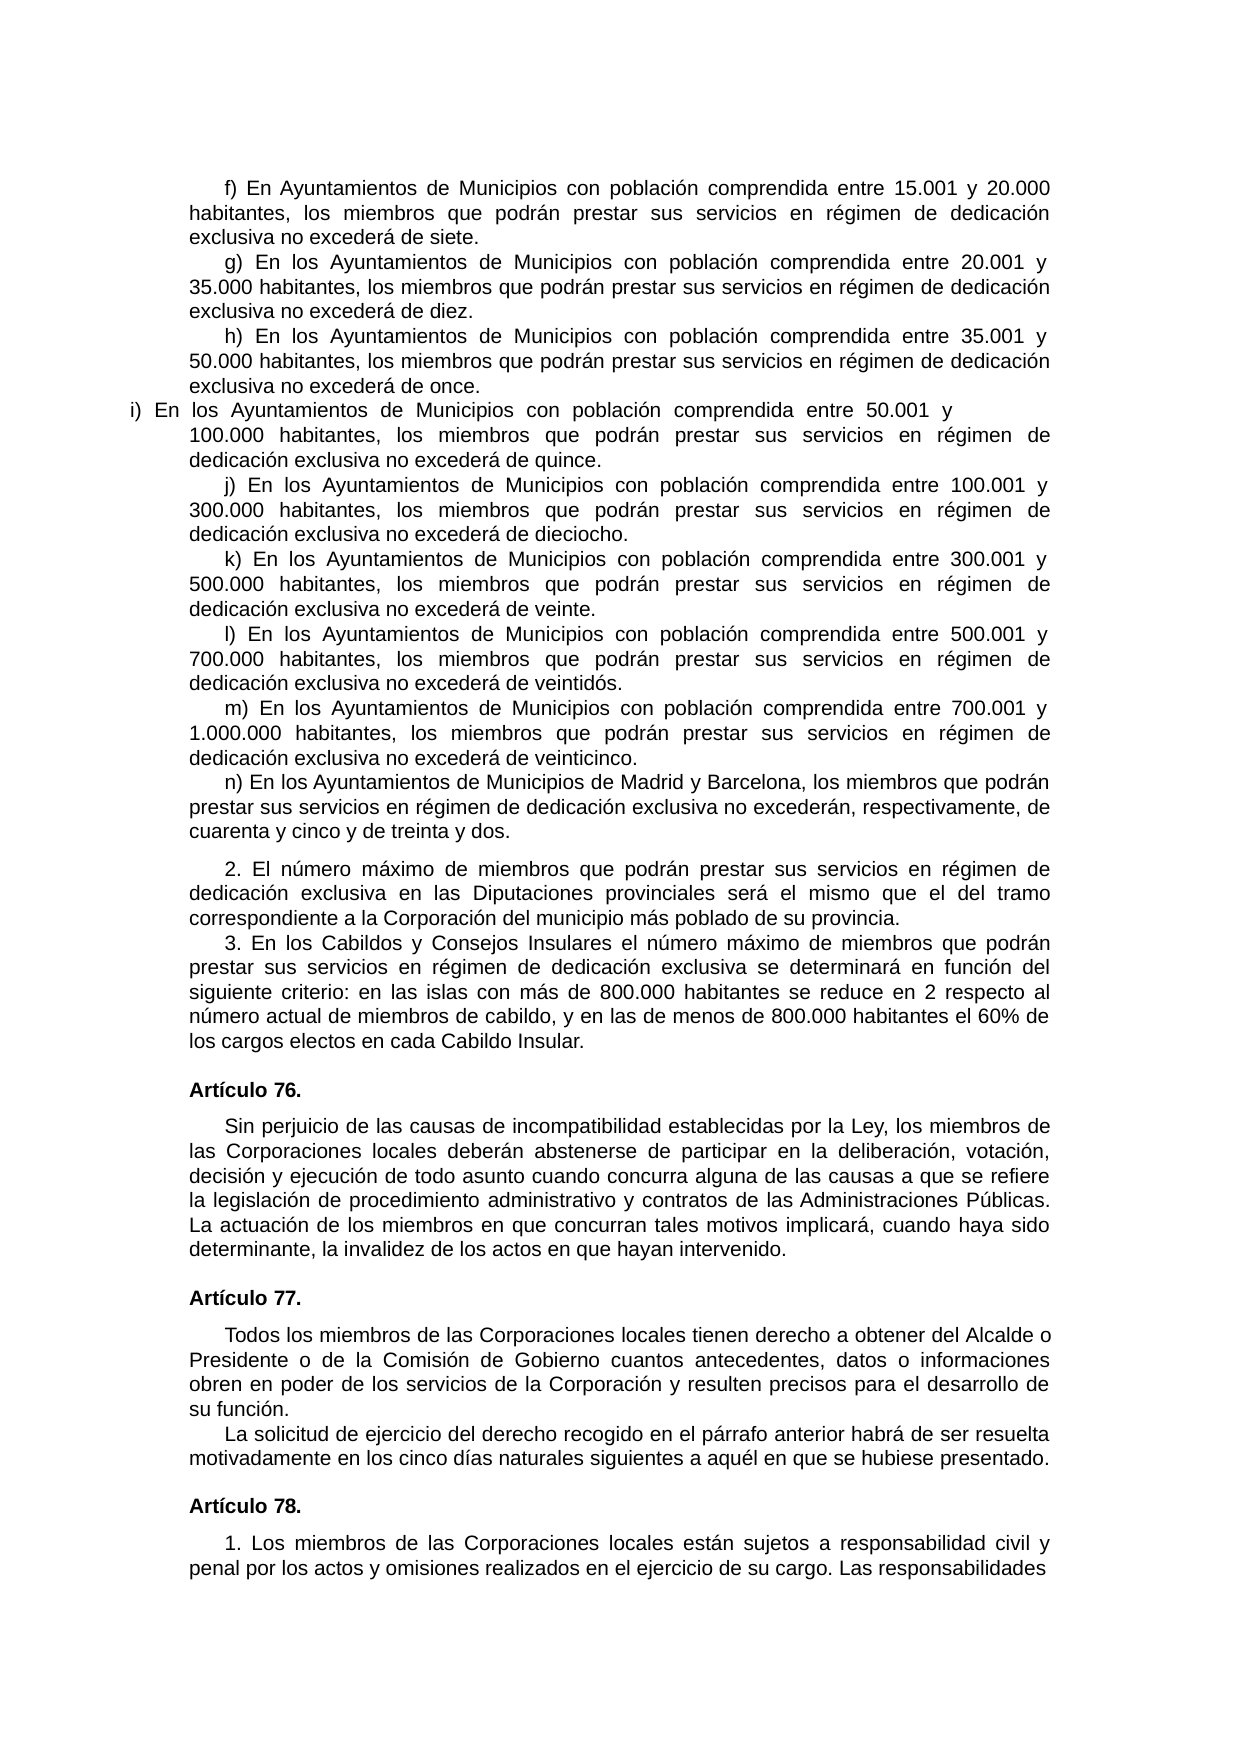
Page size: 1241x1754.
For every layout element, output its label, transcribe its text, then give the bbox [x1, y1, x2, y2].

text Artículo 77. [189, 1286, 1167, 1310]
text 1.000.000 habitantes, los miembros que podrán prestar sus servicios en régimen de dedicación exclusiva no excederá de veinticinco. [189, 721, 1052, 769]
text Todos los miembros de las Corporaciones locales tienen derecho a obtener del Alcalde o Presidente o de la Comisión de Gobierno cuantos antecedentes, datos o informaciones obren en poder de los servicios de la Corporación y resulten precisos para el desarrollo de su función. [189, 1323, 1051, 1421]
list En los Ayuntamientos de Municipios con población comprendida entre 35.001 y [224, 324, 1167, 348]
list En los Ayuntamientos de Municipios con población comprendida entre 100.001 y [224, 473, 1167, 497]
text La solicitud de ejercicio del derecho recogido en el párrafo anterior habrá de ser resuelta motivadamente en los cinco días naturales siguientes a aquél en que se hubiese presentado. [189, 1421, 1051, 1470]
list En los Ayuntamientos de Municipios de Madrid y Barcelona, los miembros que podrán prestar sus servicios en régimen de dedicación exclusiva no excederán, respectivamente, de cuarenta y cinco y de treinta y dos. [189, 770, 1052, 843]
list En los Ayuntamientos de Municipios con población comprendida entre 20.001 y [224, 250, 1167, 274]
list En los Cabildos y Consejos Insulares el número máximo de miembros que podrán prestar sus servicios en régimen de dedicación exclusiva se determinará en función del siguiente criterio: en las islas con más de 800.000 habitantes se reduce en 2 respecto al número actual de miembros de cabildo, y en las de menos de 800.000 habitantes el 60% de los cargos electos en cada Cabildo Insular. [189, 931, 1052, 1053]
list En los Ayuntamientos de Municipios con población comprendida entre 700.001 y [224, 696, 1167, 720]
list En los Ayuntamientos de Municipios con población comprendida entre 500.001 y [224, 621, 1167, 645]
text 700.000 habitantes, los miembros que podrán prestar sus servicios en régimen de dedicación exclusiva no excederá de veintidós. [189, 646, 1051, 695]
text 50.000 habitantes, los miembros que podrán prestar sus servicios en régimen de dedicación exclusiva no excederá de once. [189, 349, 1051, 398]
list Los miembros de las Corporaciones locales están sujetos a responsabilidad civil y penal por los actos y omisiones realizados en el ejercicio de su cargo. Las responsabilidades [189, 1531, 1052, 1580]
text Artículo 76. [189, 1078, 1167, 1102]
list El número máximo de miembros que podrán prestar sus servicios en régimen de dedicación exclusiva en las Diputaciones provinciales será el mismo que el del tramo correspondiente a la Corporación del municipio más poblado de su provincia. [189, 857, 1051, 930]
text 100.000 habitantes, los miembros que podrán prestar sus servicios en régimen de dedicación exclusiva no excederá de quince. [189, 423, 1051, 472]
text 500.000 habitantes, los miembros que podrán prestar sus servicios en régimen de dedicación exclusiva no excederá de veinte. [189, 572, 1051, 621]
text Artículo 78. [189, 1494, 1167, 1518]
text 35.000 habitantes, los miembros que podrán prestar sus servicios en régimen de dedicación exclusiva no excederá de diez. [189, 275, 1051, 323]
text 300.000 habitantes, los miembros que podrán prestar sus servicios en régimen de dedicación exclusiva no excederá de dieciocho. [189, 498, 1051, 546]
list En los Ayuntamientos de Municipios con población comprendida entre 50.001 y [130, 398, 1167, 422]
list En Ayuntamientos de Municipios con población comprendida entre 15.001 y 20.000 habitantes, los miembros que podrán prestar sus servicios en régimen de dedicación exclusiva no excederá de siete. [189, 176, 1051, 249]
list En los Ayuntamientos de Municipios con población comprendida entre 300.001 y [224, 547, 1167, 571]
text Sin perjuicio de las causas de incompatibilidad establecidas por la Ley, los miembros de las Corporaciones locales deberán abstenerse de participar en la deliberación, votación, decisión y ejecución de todo asunto cuando concurra alguna de las causas a que se refiere la legislación de procedimiento administrativo y contratos de las Administraciones Públicas. La actuación de los miembros en que concurran tales motivos implicará, cuando haya sido determinante, la invalidez de los actos en que hayan intervenido. [189, 1114, 1052, 1261]
